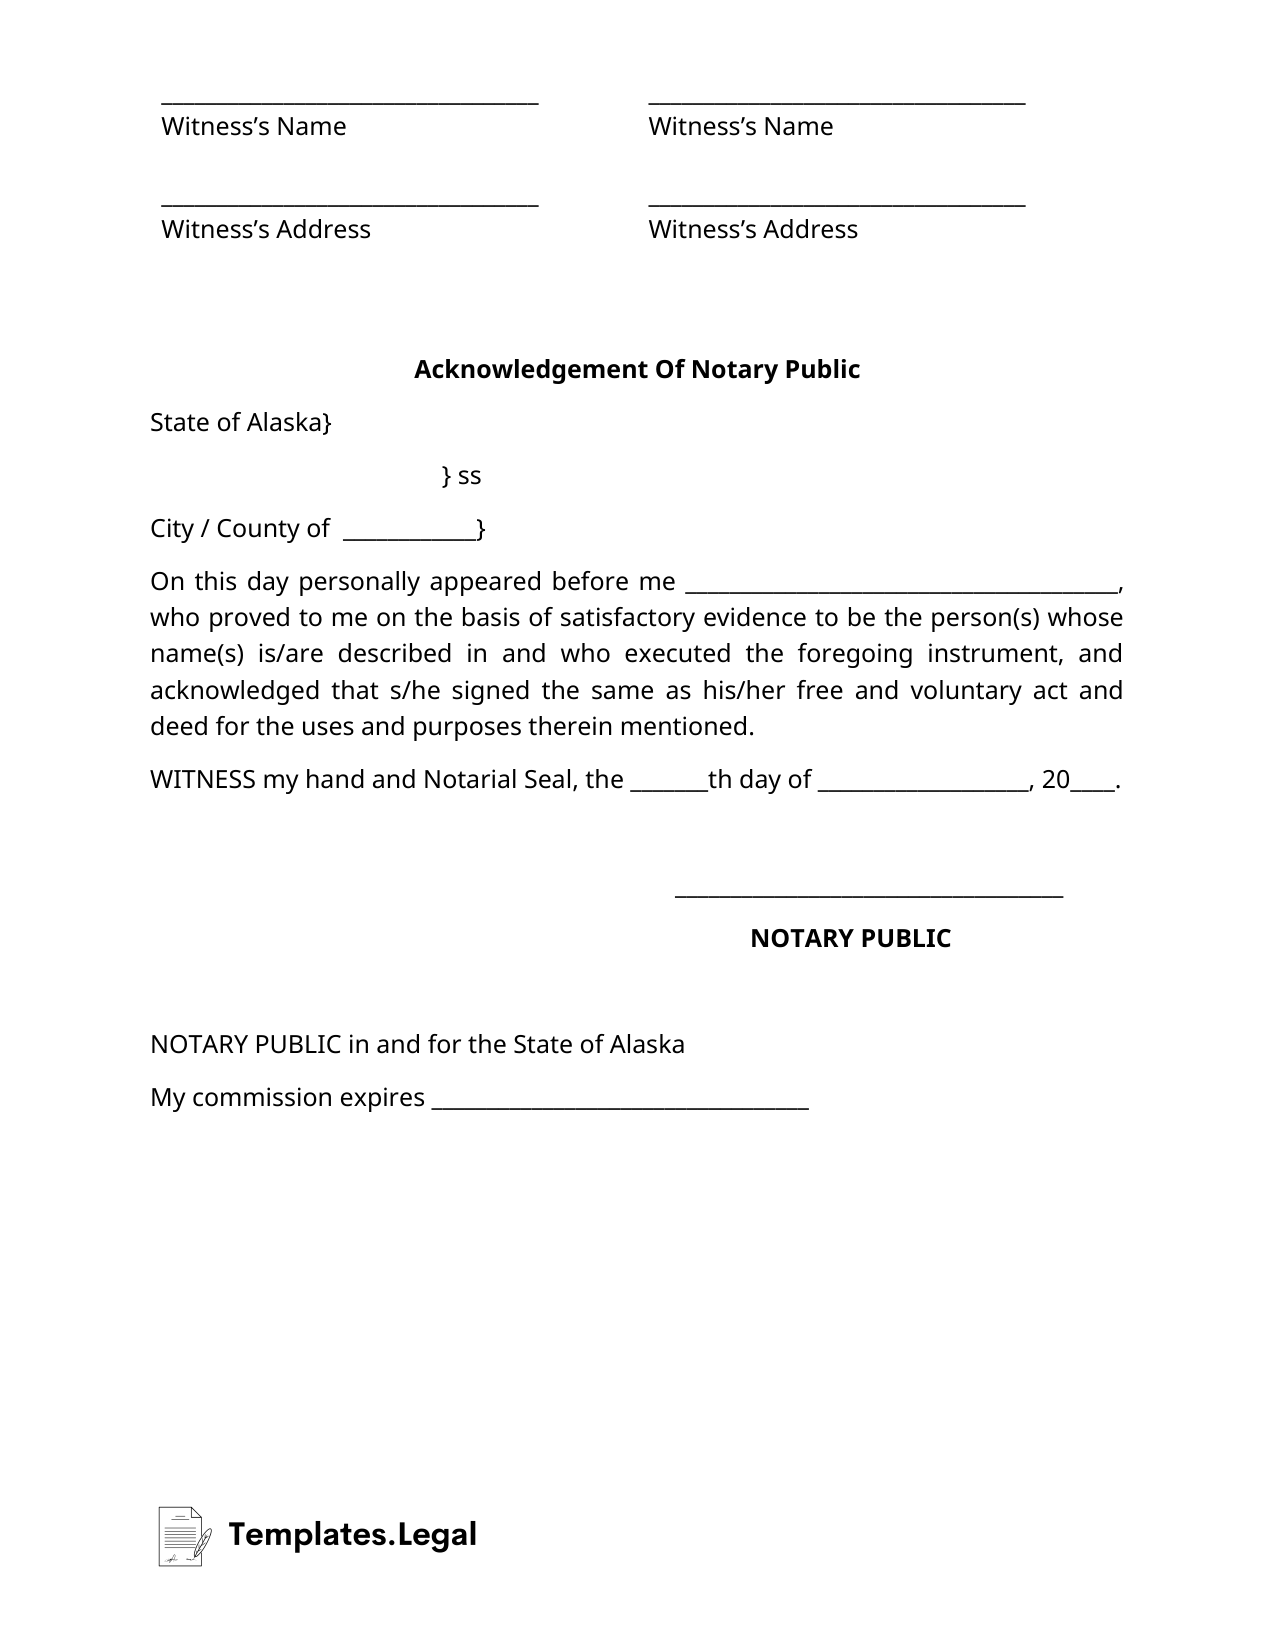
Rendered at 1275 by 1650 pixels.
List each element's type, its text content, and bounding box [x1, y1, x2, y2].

text NOTARY PUBLIC in and for the State of Alaska [150, 1027, 1125, 1061]
table_cell __________________________________ Witness’s Name [637, 75, 1124, 177]
text NOTARY PUBLIC [150, 921, 1125, 955]
text On this day personally appeared before me _______________________________________, who proved to me on the basis of satisfactory evidence to be the person(s) whose name(s) is/are described in and who executed the foregoing instrument, and acknowledged that s/he signed the same as his/her free and voluntary act and deed for the uses and purposes therein mentioned. [150, 563, 1125, 743]
text ___________________________________ [600, 868, 1125, 902]
text City / County of ____________} [150, 510, 1125, 544]
text WITNESS my hand and Notarial Seal, the _______th day of ___________________, 20____. [150, 762, 1125, 796]
text Acknowledgement Of Notary Public [150, 351, 1125, 385]
text My commission expires __________________________________ [150, 1080, 1125, 1114]
table_cell __________________________________ Witness’s Address [637, 177, 1124, 245]
text State of Alaska} [150, 404, 1125, 438]
table_cell __________________________________ Witness’s Address [150, 177, 637, 245]
table_cell __________________________________ Witness’s Name [150, 75, 637, 177]
text } ss [150, 457, 1125, 491]
